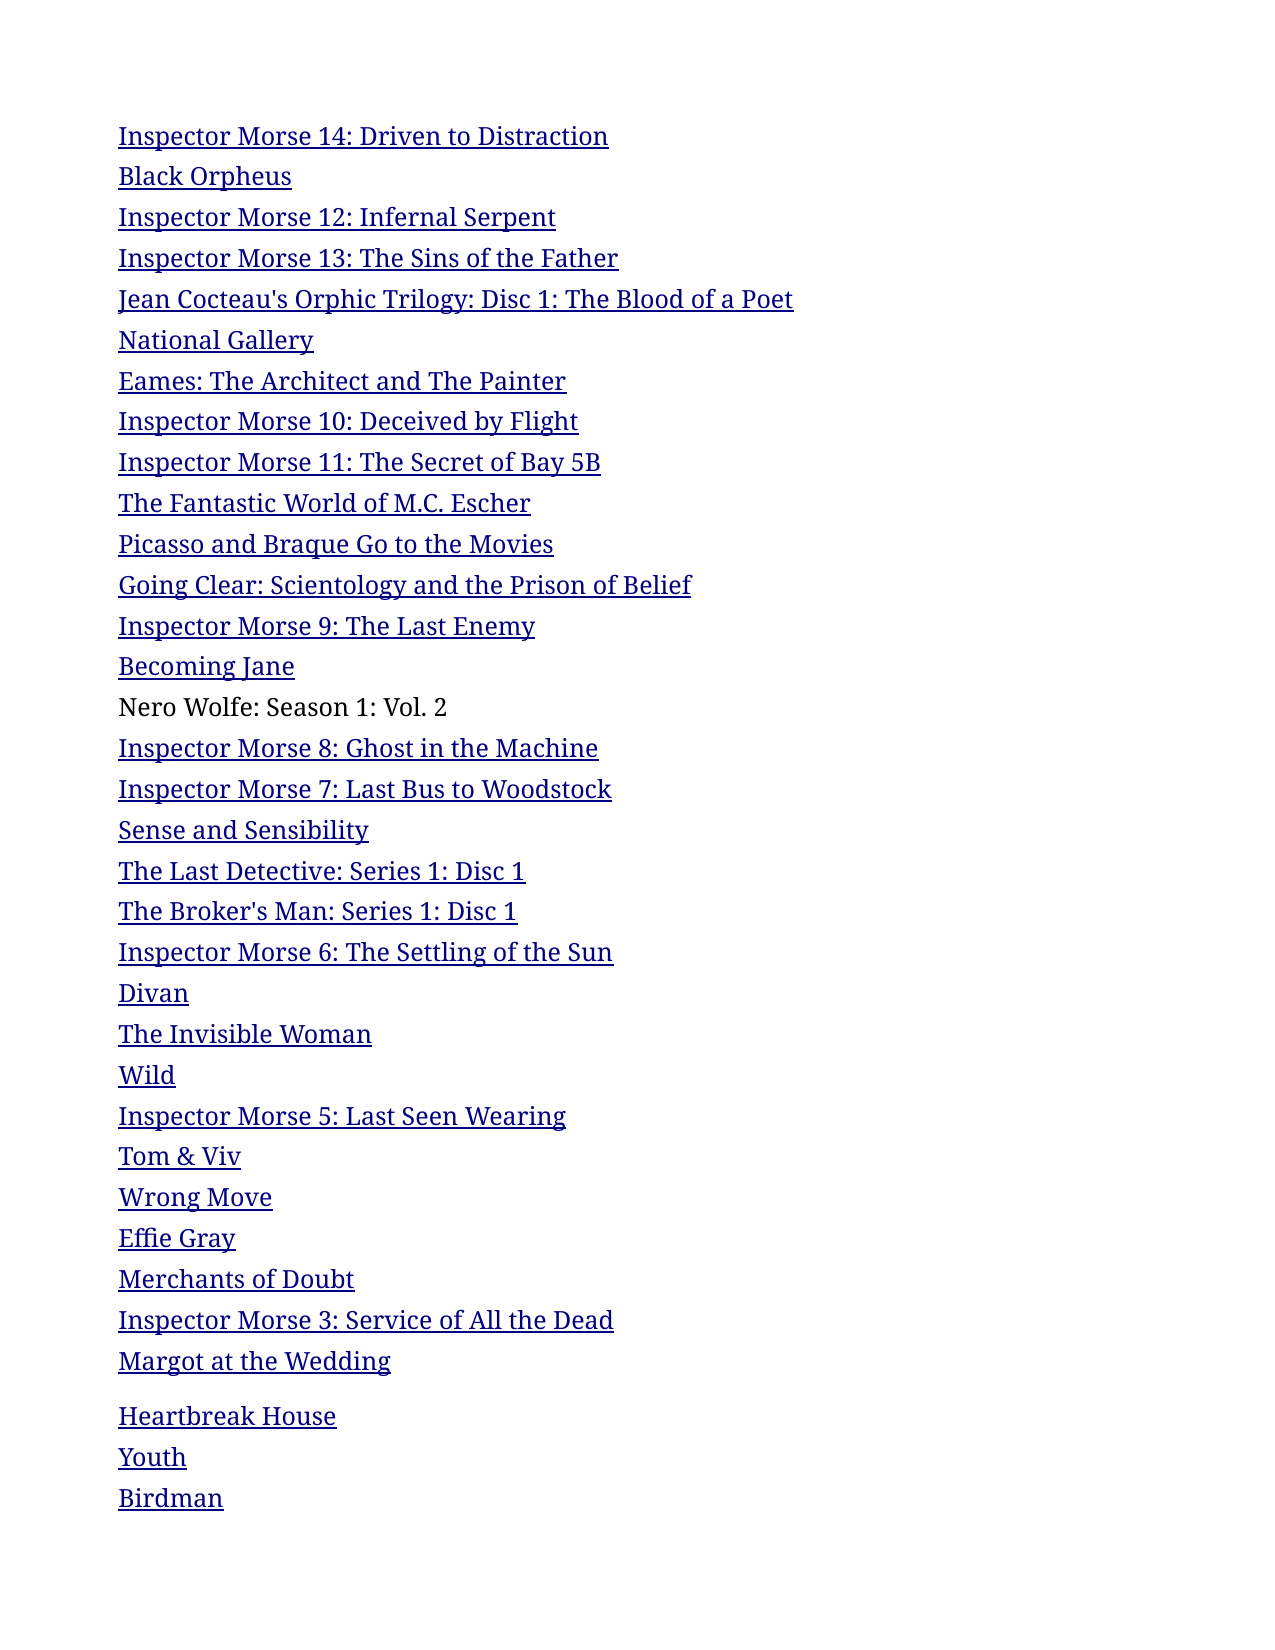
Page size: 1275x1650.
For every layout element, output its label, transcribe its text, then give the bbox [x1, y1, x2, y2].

text Inspector Morse 10: Deceived by Flight [118, 404, 1157, 438]
text Youth [118, 1439, 1157, 1473]
text The Invisible Woman [118, 1016, 1157, 1051]
text Inspector Morse 14: Driven to Distraction [118, 118, 1157, 152]
text National Gallery [118, 322, 1157, 356]
text Inspector Morse 7: Last Bus to Woodstock [118, 771, 1157, 806]
text Divan [118, 976, 1157, 1010]
text Inspector Morse 8: Ghost in the Machine [118, 731, 1157, 765]
text Inspector Morse 13: The Sins of the Father [118, 241, 1157, 275]
text Merchants of Doubt [118, 1261, 1157, 1296]
text Inspector Morse 3: Service of All the Dead [118, 1302, 1157, 1336]
text The Fantastic World of M.C. Escher [118, 486, 1157, 520]
text Inspector Morse 6: The Settling of the Sun [118, 935, 1157, 969]
text Wrong Move [118, 1180, 1157, 1214]
text Black Orpheus [118, 159, 1157, 193]
text Picasso and Braque Go to the Movies [118, 526, 1157, 561]
text Wild [118, 1057, 1157, 1091]
text Becoming Jane [118, 649, 1157, 683]
text Margot at the Wedding [118, 1343, 1157, 1377]
text The Last Detective: Series 1: Disc 1 [118, 853, 1157, 887]
text Eames: The Architect and The Painter [118, 363, 1157, 397]
text Heartbreak House [118, 1398, 1157, 1433]
text Going Clear: Scientology and the Prison of Belief [118, 567, 1157, 601]
text Inspector Morse 5: Last Seen Wearing [118, 1098, 1157, 1132]
text Inspector Morse 9: The Last Enemy [118, 608, 1157, 642]
text Effie Gray [118, 1221, 1157, 1255]
text Sense and Sensibility [118, 812, 1157, 846]
text Jean Cocteau's Orphic Trilogy: Disc 1: The Blood of a Poet [118, 281, 1157, 316]
text Inspector Morse 12: Infernal Serpent [118, 200, 1157, 234]
text Nero Wolfe: Season 1: Vol. 2 [118, 690, 1157, 724]
text Birdman [118, 1480, 1157, 1514]
text Tom & Viv [118, 1139, 1157, 1173]
text Inspector Morse 11: The Secret of Bay 5B [118, 445, 1157, 479]
text The Broker's Man: Series 1: Disc 1 [118, 894, 1157, 928]
